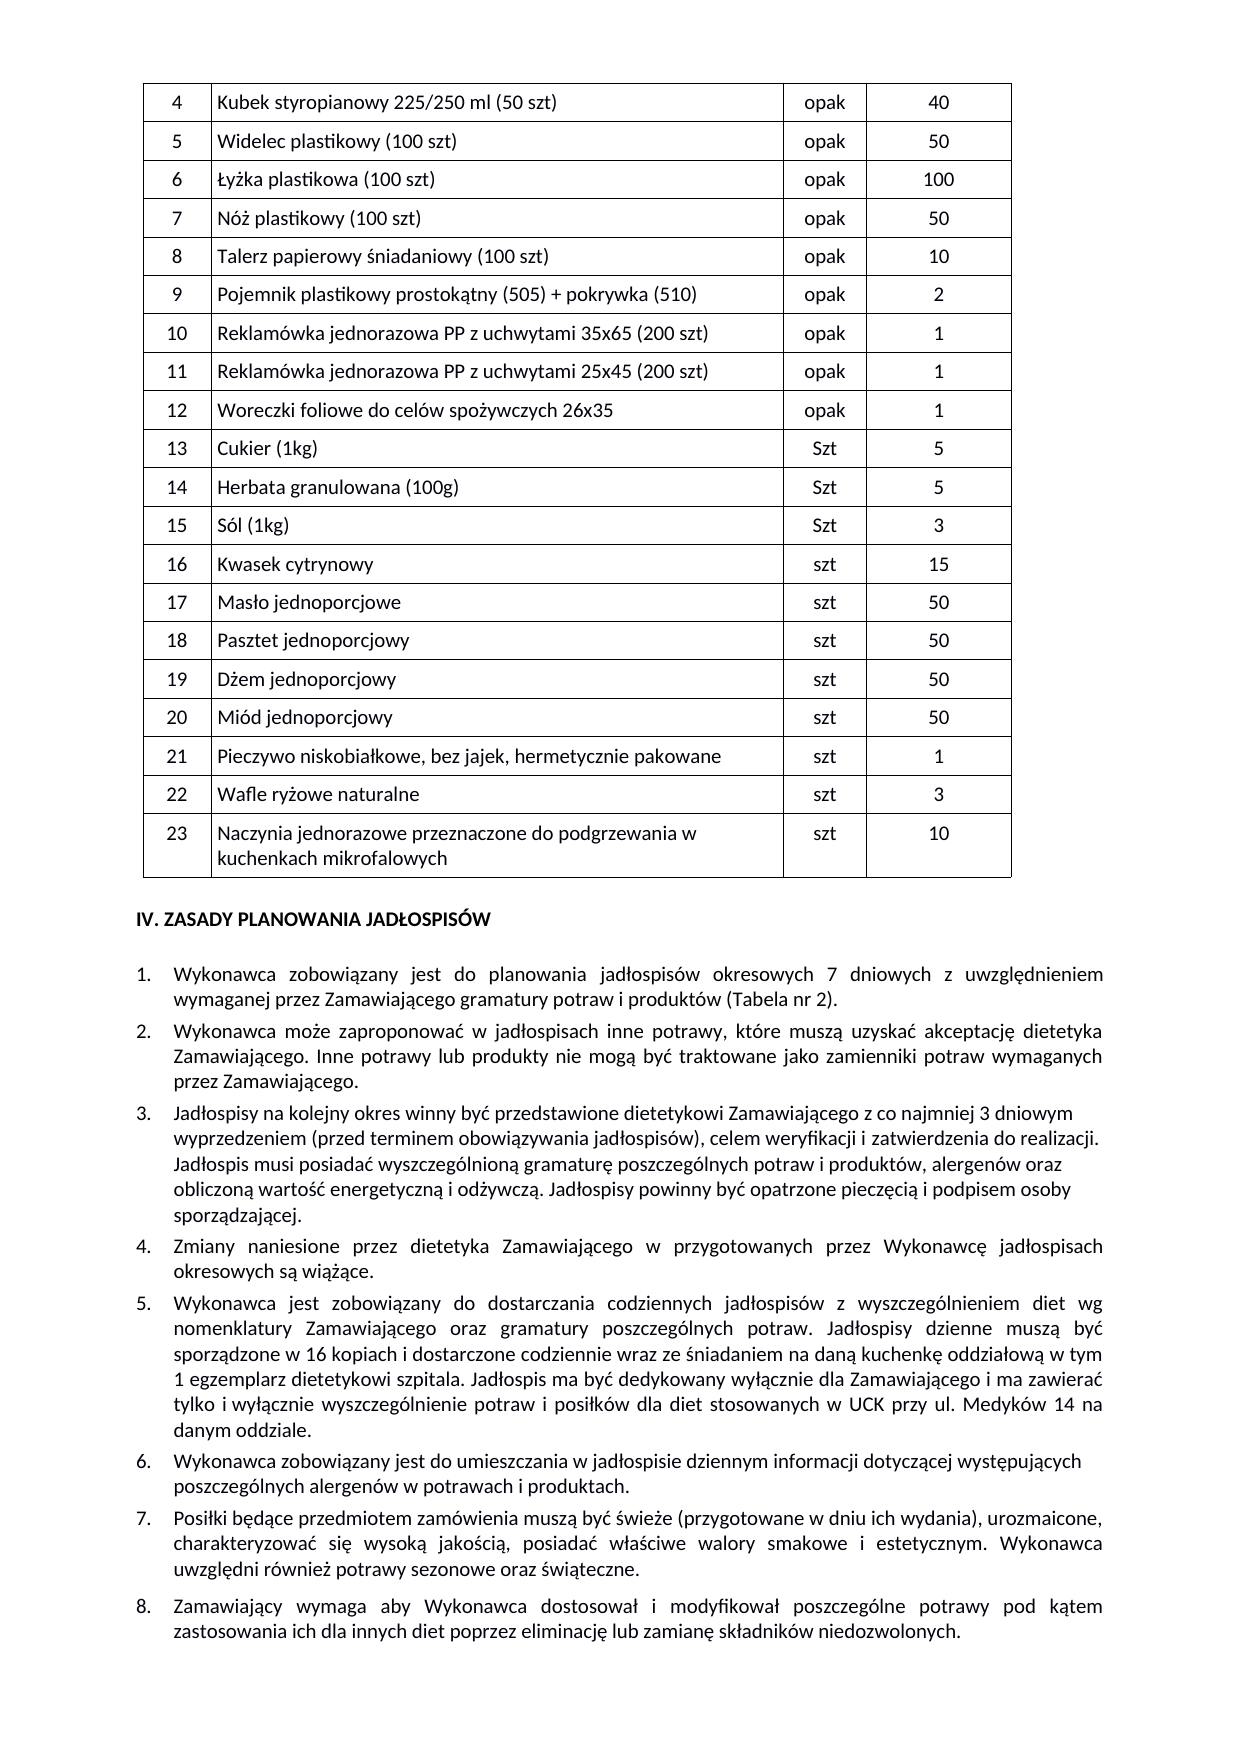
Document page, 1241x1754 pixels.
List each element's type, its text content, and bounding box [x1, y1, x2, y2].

table_cell 1 [867, 391, 1011, 429]
table_cell opak [784, 391, 866, 429]
table_cell opak [784, 276, 866, 313]
table_cell 3 [867, 776, 1011, 813]
table_cell Pieczywo niskobiałkowe, bez jajek, hermetycznie pakowane [212, 737, 783, 774]
table_cell szt [784, 814, 866, 877]
list Wykonawca zobowiązany jest do planowania jadłospisów okresowych 7 dniowych z uwzględnieniem wymaganej przez Zamawiającego gramatury potraw i produktów (Tabela nr 2). [136, 961, 1104, 1012]
table_cell 13 [144, 430, 211, 467]
table_cell Sól (1kg) [212, 507, 783, 544]
list Zmiany naniesione przez dietetyka Zamawiającego w przygotowanych przez Wykonawcę jadłospisach okresowych są wiążące. [136, 1233, 1104, 1284]
table_cell 23 [144, 814, 211, 877]
table_cell 50 [867, 199, 1011, 236]
table_cell szt [784, 737, 866, 774]
table_cell 15 [867, 545, 1011, 582]
table_cell Talerz papierowy śniadaniowy (100 szt) [212, 238, 783, 275]
table_cell 9 [144, 276, 211, 313]
table_cell 7 [144, 199, 211, 236]
table_cell 1 [867, 737, 1011, 774]
table_cell Dżem jednoporcjowy [212, 660, 783, 698]
table_cell Masło jednoporcjowe [212, 584, 783, 621]
table_cell szt [784, 660, 866, 698]
table_cell Cukier (1kg) [212, 430, 783, 467]
table_cell 1 [867, 314, 1011, 352]
table_cell 12 [144, 391, 211, 429]
table_cell 15 [144, 507, 211, 544]
table_cell 4 [144, 84, 211, 121]
table_cell Pojemnik plastikowy prostokątny (505) + pokrywka (510) [212, 276, 783, 313]
table_cell Reklamówka jednorazowa PP z uchwytami 25x45 (200 szt) [212, 353, 783, 390]
table_cell Reklamówka jednorazowa PP z uchwytami 35x65 (200 szt) [212, 314, 783, 352]
table_cell Łyżka plastikowa (100 szt) [212, 161, 783, 198]
table_cell Naczynia jednorazowe przeznaczone do podgrzewania w kuchenkach mikrofalowych [212, 814, 783, 877]
table_cell szt [784, 622, 866, 659]
list IV. ZASADY PLANOWANIA JADŁOSPISÓW [136, 907, 1104, 932]
table_cell Szt [784, 468, 866, 506]
table_cell 11 [144, 353, 211, 390]
table_cell 17 [144, 584, 211, 621]
table_cell 50 [867, 584, 1011, 621]
table_cell szt [784, 584, 866, 621]
list Wykonawca jest zobowiązany do dostarczania codziennych jadłospisów z wyszczególnieniem diet wg nomenklatury Zamawiającego oraz gramatury poszczególnych potraw. Jadłospisy dzienne muszą być sporządzone w 16 kopiach i dostarczone codziennie wraz ze śniadaniem na daną kuchenkę oddziałową w tym 1 egzemplarz dietetykowi szpitala. Jadłospis ma być dedykowany wyłącznie dla Zamawiającego i ma zawierać tylko i wyłącznie wyszczególnienie potraw i posiłków dla diet stosowanych w UCK przy ul. Medyków 14 na danym oddziale. [136, 1290, 1104, 1442]
table_cell 5 [144, 122, 211, 159]
table_cell Miód jednoporcjowy [212, 699, 783, 736]
table_cell 5 [867, 468, 1011, 506]
table_cell Kwasek cytrynowy [212, 545, 783, 582]
table_cell 50 [867, 122, 1011, 159]
table_cell 3 [867, 507, 1011, 544]
table_cell Szt [784, 430, 866, 467]
table_cell szt [784, 699, 866, 736]
table_cell Widelec plastikowy (100 szt) [212, 122, 783, 159]
table_cell 18 [144, 622, 211, 659]
table_cell 22 [144, 776, 211, 813]
table_cell 10 [867, 814, 1011, 877]
table_cell 50 [867, 699, 1011, 736]
table_cell opak [784, 314, 866, 352]
table_cell opak [784, 84, 866, 121]
table_cell 10 [144, 314, 211, 352]
table_cell Nóż plastikowy (100 szt) [212, 199, 783, 236]
table_cell Wafle ryżowe naturalne [212, 776, 783, 813]
table_cell opak [784, 122, 866, 159]
table_cell 6 [144, 161, 211, 198]
table_cell 16 [144, 545, 211, 582]
table_cell 50 [867, 660, 1011, 698]
table_cell 1 [867, 353, 1011, 390]
table_cell Szt [784, 507, 866, 544]
table_cell opak [784, 161, 866, 198]
table_cell 20 [144, 699, 211, 736]
table_cell 19 [144, 660, 211, 698]
list Wykonawca zobowiązany jest do umieszczania w jadłospisie dziennym informacji dotyczącej występujących poszczególnych alergenów w potrawach i produktach. [136, 1448, 1104, 1499]
table_cell 40 [867, 84, 1011, 121]
table_cell 100 [867, 161, 1011, 198]
table_cell opak [784, 353, 866, 390]
table_cell 21 [144, 737, 211, 774]
list Posiłki będące przedmiotem zamówienia muszą być świeże (przygotowane w dniu ich wydania), urozmaicone, charakteryzować się wysoką jakością, posiadać właściwe walory smakowe i estetycznym. Wykonawca uwzględni również potrawy sezonowe oraz świąteczne. [136, 1505, 1104, 1581]
table_cell 14 [144, 468, 211, 506]
table_cell 8 [144, 238, 211, 275]
list Zamawiający wymaga aby Wykonawca dostosował i modyfikował poszczególne potrawy pod kątem zastosowania ich dla innych diet poprzez eliminację lub zamianę składników niedozwolonych. [136, 1593, 1104, 1644]
table_cell 50 [867, 622, 1011, 659]
table_cell Herbata granulowana (100g) [212, 468, 783, 506]
table_cell Kubek styropianowy 225/250 ml (50 szt) [212, 84, 783, 121]
list Wykonawca może zaproponować w jadłospisach inne potrawy, które muszą uzyskać akceptację dietetyka Zamawiającego. Inne potrawy lub produkty nie mogą być traktowane jako zamienniki potraw wymaganych przez Zamawiającego. [136, 1018, 1104, 1094]
table_cell szt [784, 545, 866, 582]
table_cell opak [784, 199, 866, 236]
table_cell 10 [867, 238, 1011, 275]
table_cell opak [784, 238, 866, 275]
table_cell 5 [867, 430, 1011, 467]
table_cell 2 [867, 276, 1011, 313]
table_cell szt [784, 776, 866, 813]
table_cell Woreczki foliowe do celów spożywczych 26x35 [212, 391, 783, 429]
table_cell Pasztet jednoporcjowy [212, 622, 783, 659]
list Jadłospisy na kolejny okres winny być przedstawione dietetykowi Zamawiającego z co najmniej 3 dniowym wyprzedzeniem (przed terminem obowiązywania jadłospisów), celem weryfikacji i zatwierdzenia do realizacji. Jadłospis musi posiadać wyszczególnioną gramaturę poszczególnych potraw i produktów, alergenów oraz obliczoną wartość energetyczną i odżywczą. Jadłospisy powinny być opatrzone pieczęcią i podpisem osoby sporządzającej. [136, 1100, 1104, 1227]
